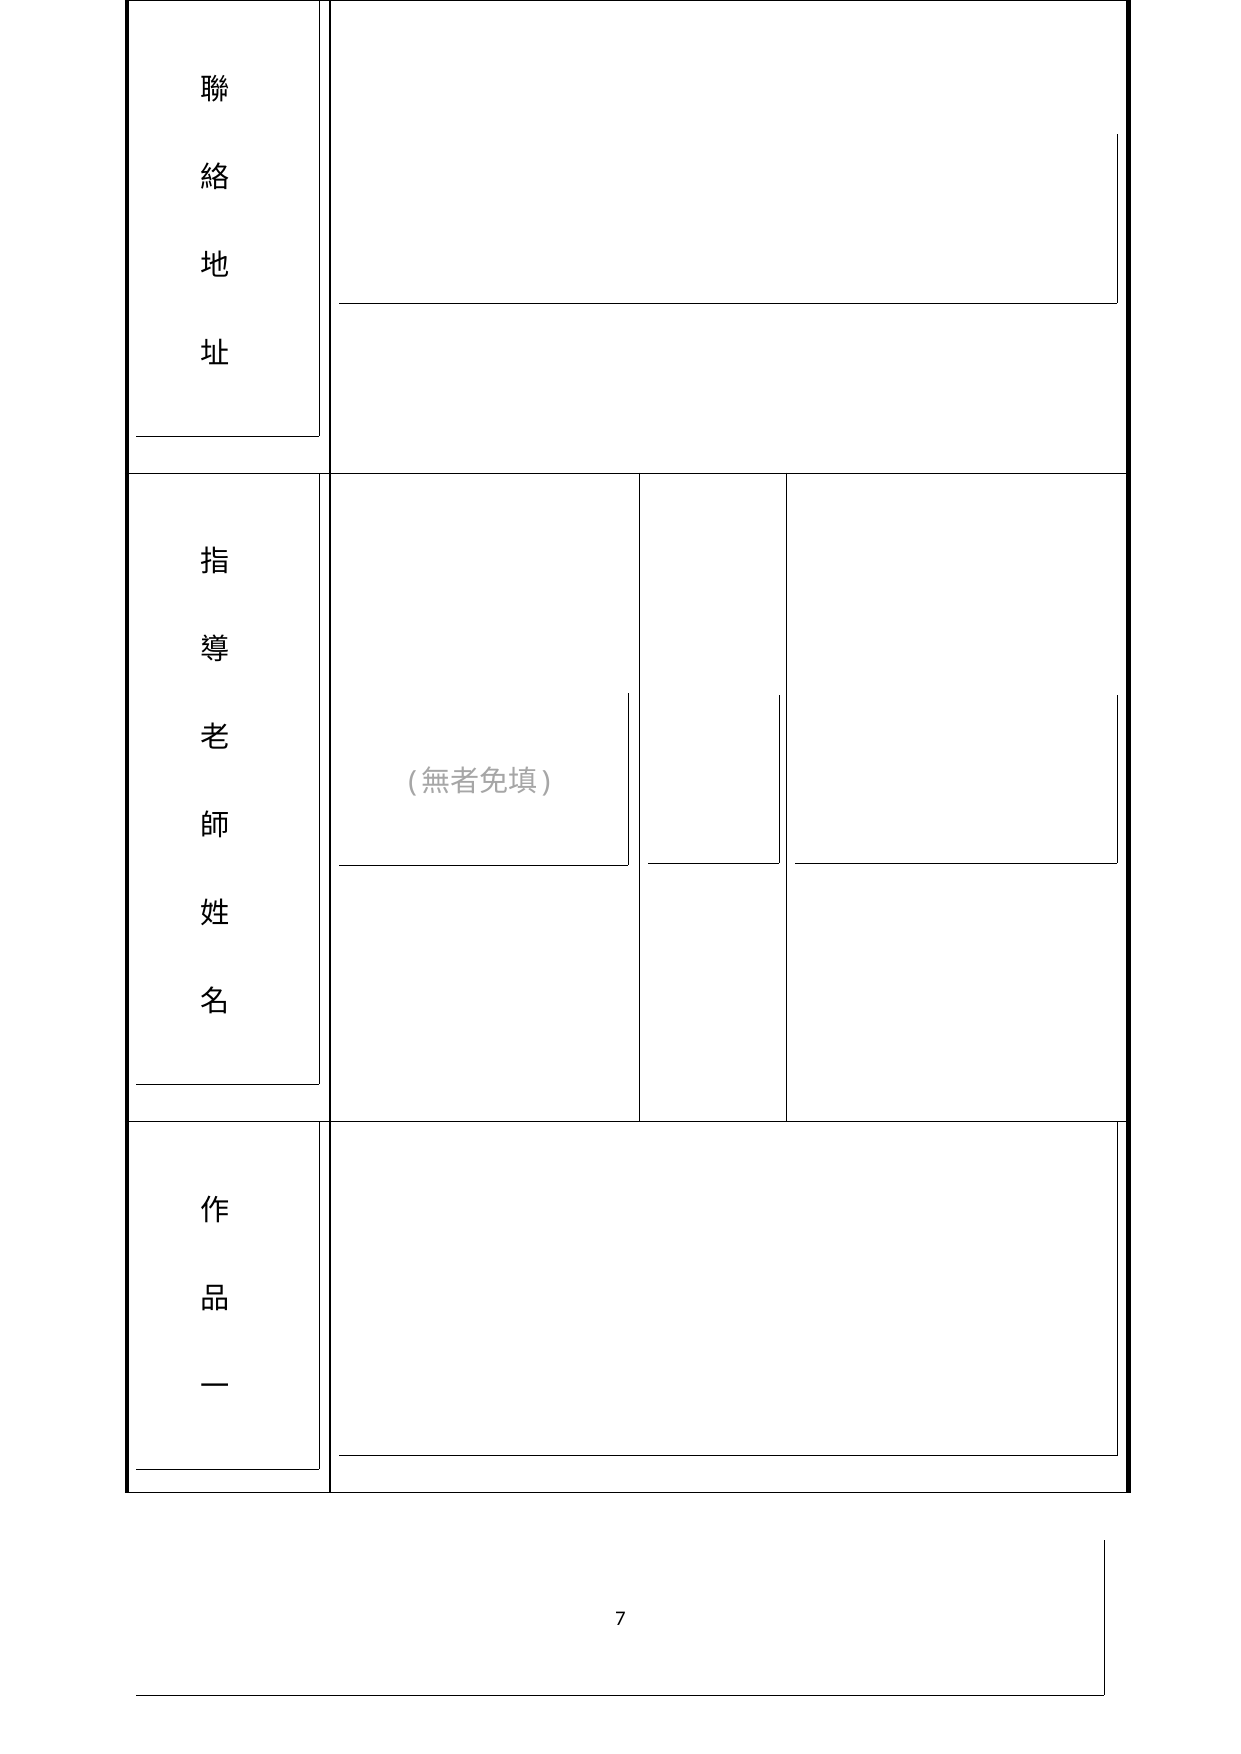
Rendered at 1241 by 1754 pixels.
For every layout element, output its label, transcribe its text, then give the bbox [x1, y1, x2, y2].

table_cell [640, 474, 786, 1121]
table_cell 指導老師姓名 [129, 474, 329, 1121]
table_cell [787, 474, 1126, 1121]
table_cell [331, 1122, 1126, 1492]
table_cell 作品一 [129, 1122, 329, 1492]
table_cell [331, 1, 1126, 472]
table_cell (無者免填) [331, 474, 639, 1121]
table_cell 聯絡地址 [129, 1, 329, 472]
